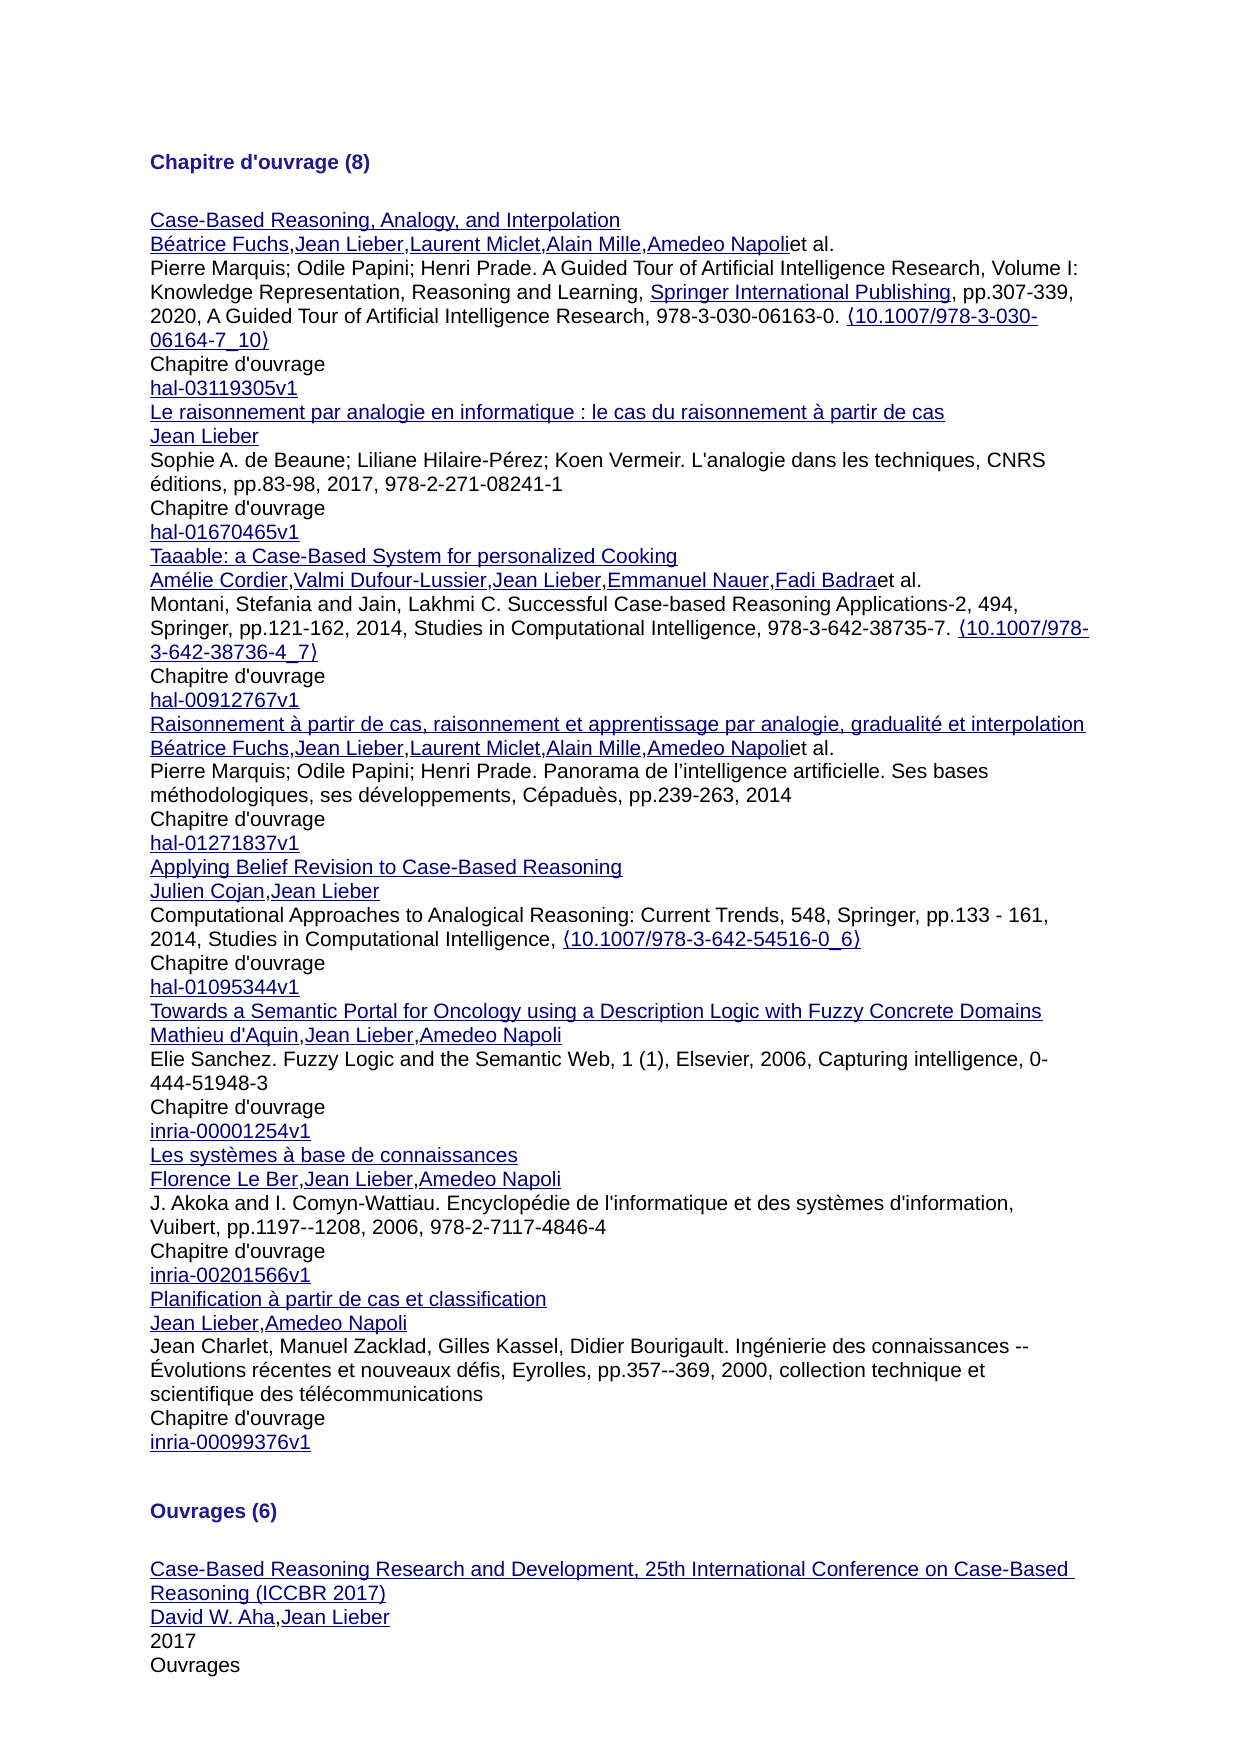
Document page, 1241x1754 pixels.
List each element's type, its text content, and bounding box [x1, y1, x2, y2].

table_header Case-Based Reasoning Research and Development, 25th International Conference on Case-Based Reasoning (ICCBR 2017) David W. Aha,Jean Lieber 2017 Ouvrages [150, 1557, 1090, 1677]
table_header Case-Based Reasoning, Analogy, and Interpolation Béatrice Fuchs,Jean Lieber,Laurent Miclet,Alain Mille,Amedeo Napoliet al. Pierre Marquis; Odile Papini; Henri Prade. A Guided Tour of Artificial Intelligence Research, Volume I: Knowledge Representation, Reasoning and Learning, Springer International Publishing, pp.307-339, 2020, A Guided Tour of Artificial Intelligence Research, 978-3-030-06163-0. ⟨10.1007/978-3-030-06164-7_10⟩ Chapitre d'ouvrage hal-03119305v1 [150, 208, 1090, 400]
subtitle Chapitre d'ouvrage (8) [150, 150, 1090, 174]
table_cell Raisonnement à partir de cas, raisonnement et apprentissage par analogie, gradualité et interpolation Béatrice Fuchs,Jean Lieber,Laurent Miclet,Alain Mille,Amedeo Napoliet al. Pierre Marquis; Odile Papini; Henri Prade. Panorama de l’intelligence artificielle. Ses bases méthodologiques, ses développements, Cépaduès, pp.239-263, 2014 Chapitre d'ouvrage hal-01271837v1 [150, 711, 1090, 855]
table_cell Towards a Semantic Portal for Oncology using a Description Logic with Fuzzy Concrete Domains Mathieu d'Aquin,Jean Lieber,Amedeo Napoli Elie Sanchez. Fuzzy Logic and the Semantic Web, 1 (1), Elsevier, 2006, Capturing intelligence, 0-444-51948-3 Chapitre d'ouvrage inria-00001254v1 [150, 999, 1090, 1143]
subtitle Ouvrages (6) [150, 1499, 1090, 1523]
table_cell Planification à partir de cas et classification Jean Lieber,Amedeo Napoli Jean Charlet, Manuel Zacklad, Gilles Kassel, Didier Bourigault. Ingénierie des connaissances -- Évolutions récentes et nouveaux défis, Eyrolles, pp.357--369, 2000, collection technique et scientifique des télécommunications Chapitre d'ouvrage inria-00099376v1 [150, 1286, 1090, 1454]
table_cell Taaable: a Case-Based System for personalized Cooking Amélie Cordier,Valmi Dufour-Lussier,Jean Lieber,Emmanuel Nauer,Fadi Badraet al. Montani, Stefania and Jain, Lakhmi C. Successful Case-based Reasoning Applications-2, 494, Springer, pp.121-162, 2014, Studies in Computational Intelligence, 978-3-642-38735-7. ⟨10.1007/978-3-642-38736-4_7⟩ Chapitre d'ouvrage hal-00912767v1 [150, 544, 1090, 711]
table_cell Le raisonnement par analogie en informatique : le cas du raisonnement à partir de cas Jean Lieber Sophie A. de Beaune; Liliane Hilaire-Pérez; Koen Vermeir. L'analogie dans les techniques, CNRS éditions, pp.83-98, 2017, 978-2-271-08241-1 Chapitre d'ouvrage hal-01670465v1 [150, 400, 1090, 544]
table_cell Applying Belief Revision to Case-Based Reasoning Julien Cojan,Jean Lieber Computational Approaches to Analogical Reasoning: Current Trends, 548, Springer, pp.133 - 161, 2014, Studies in Computational Intelligence, ⟨10.1007/978-3-642-54516-0_6⟩ Chapitre d'ouvrage hal-01095344v1 [150, 855, 1090, 999]
table_cell Les systèmes à base de connaissances Florence Le Ber,Jean Lieber,Amedeo Napoli J. Akoka and I. Comyn-Wattiau. Encyclopédie de l'informatique et des systèmes d'information, Vuibert, pp.1197--1208, 2006, 978-2-7117-4846-4 Chapitre d'ouvrage inria-00201566v1 [150, 1143, 1090, 1286]
